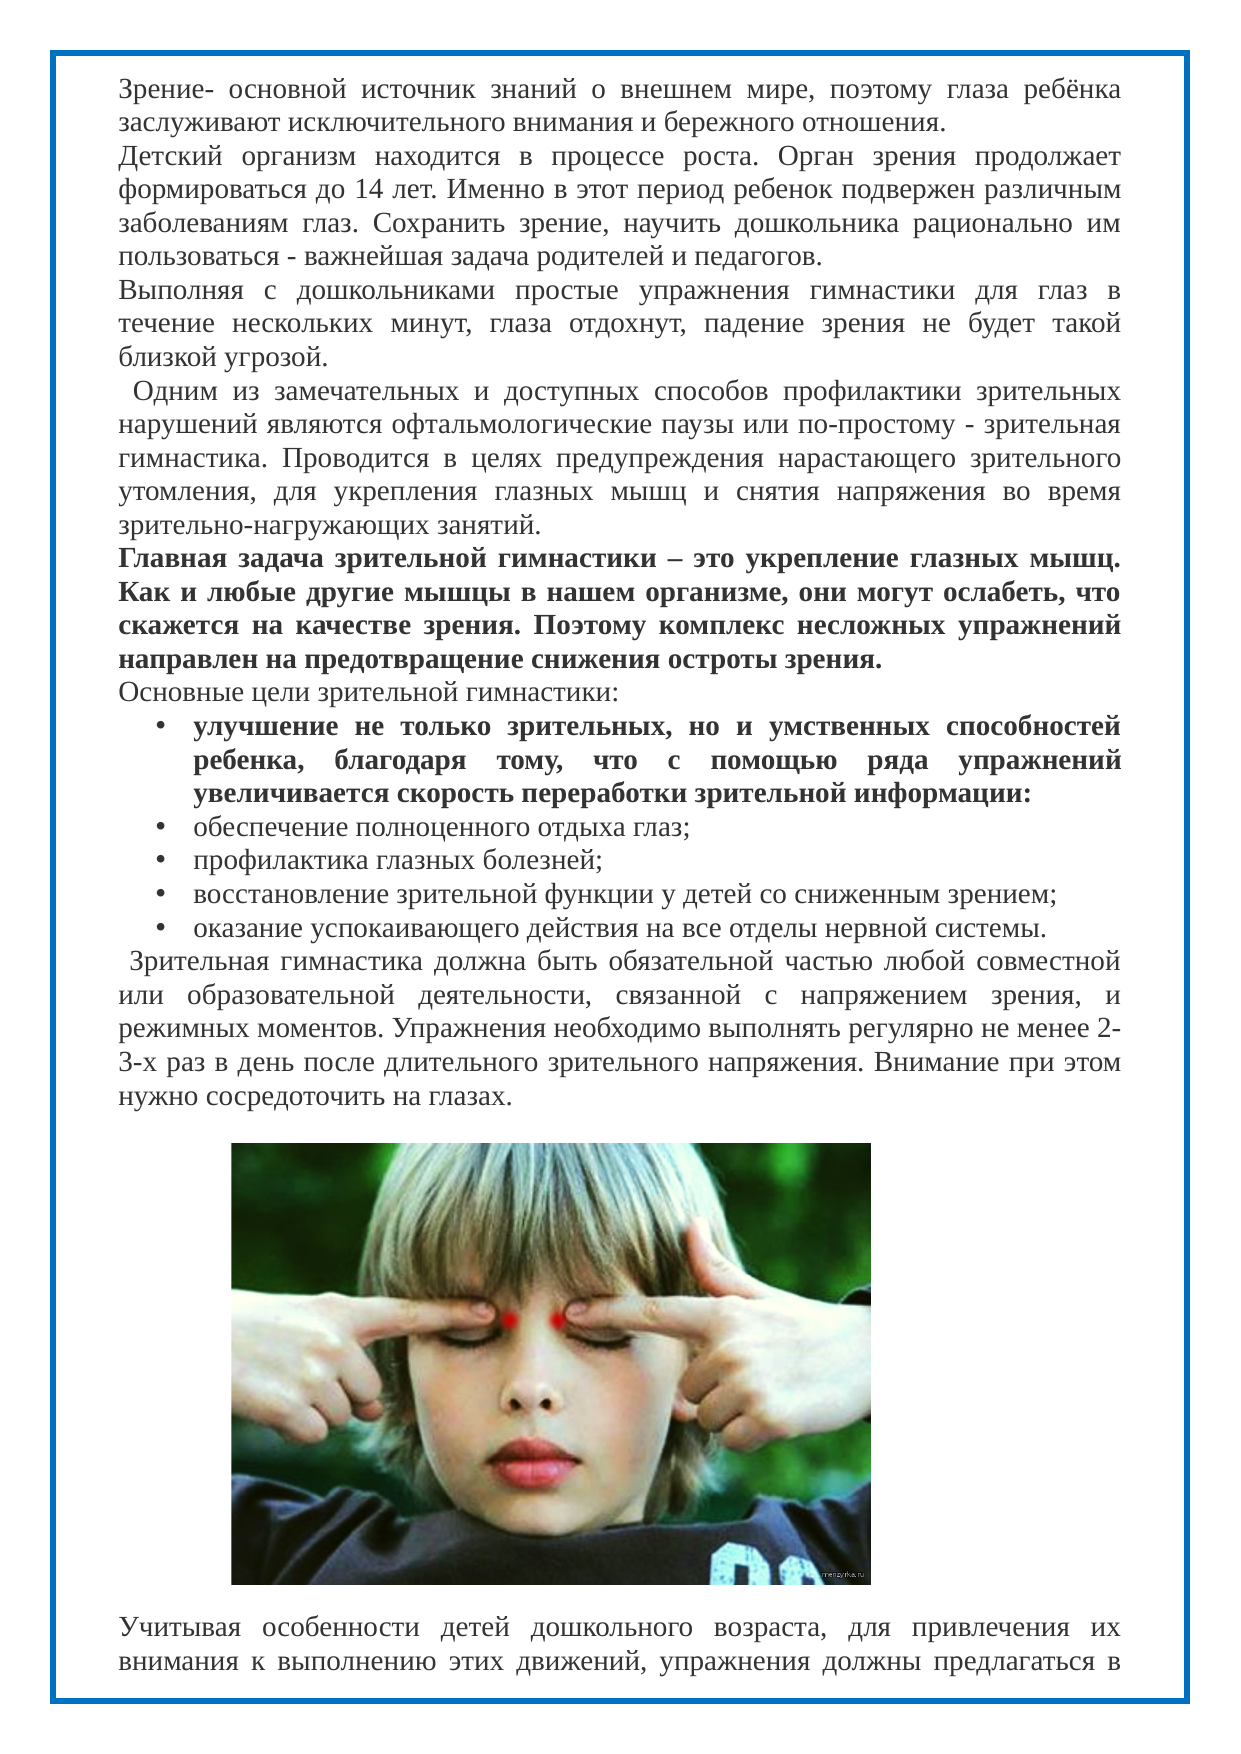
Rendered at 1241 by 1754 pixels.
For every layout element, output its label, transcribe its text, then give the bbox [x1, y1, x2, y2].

text Одним из замечательных и доступных способов профилактики зрительных нарушений являются офтальмологические паузы или по-простому - зрительная гимнастика. Проводится в целях предупреждения нарастающего зрительного утомления, для укрепления глазных мышц и снятия напряжения во время зрительно-нагружающих занятий. [118, 373, 1122, 540]
text Выполняя с дошкольниками простые упражнения гимнастики для глаз в течение нескольких минут, глаза отдохнут, падение зрения не будет такой близкой угрозой. [118, 272, 1122, 373]
text Зрительная гимнастика должна быть обязательной частью любой совместной или образовательной деятельности, связанной с напряжением зрения, и режимных моментов. Упражнения необходимо выполнять регулярно не менее 2-3-х раз в день после длительного зрительного напряжения. Внимание при этом нужно сосредоточить на глазах. [118, 943, 1122, 1111]
text Главная задача зрительной гимнастики – это укрепление глазных мышц. Как и любые другие мышцы в нашем организме, они могут ослабеть, что скажется на качестве зрения. Поэтому комплекс несложных упражнений направлен на предотвращение снижения остроты зрения. [118, 540, 1122, 674]
list обеспечение полноценного отдыха глаз; [156, 809, 1122, 842]
list улучшение не только зрительных, но и умственных способностей ребенка, благодаря тому, что с помощью ряда упражнений увеличивается скорость переработки зрительной информации: [156, 708, 1122, 809]
text Зрение- основной источник знаний о внешнем мире, поэтому глаза ребёнка заслуживают исключительного внимания и бережного отношения. [118, 71, 1122, 138]
text Учитывая особенности детей дошкольного возраста, для привлечения их внимания к выполнению этих движений, упражнения должны предлагаться в [118, 1609, 1122, 1677]
list профилактика глазных болезней; [156, 842, 1122, 876]
text Основные цели зрительной гимнастики: [118, 674, 1122, 708]
list оказание успокаивающего действия на все отделы нервной системы. [156, 910, 1122, 943]
text Детский организм находится в процессе роста. Орган зрения продолжает формироваться до 14 лет. Именно в этот период ребенок подвержен различным заболеваниям глаз. Сохранить зрение, научить дошкольника рационально им пользоваться - важнейшая задача родителей и педагогов. [118, 138, 1122, 272]
list восстановление зрительной функции у детей со сниженным зрением; [156, 876, 1122, 910]
